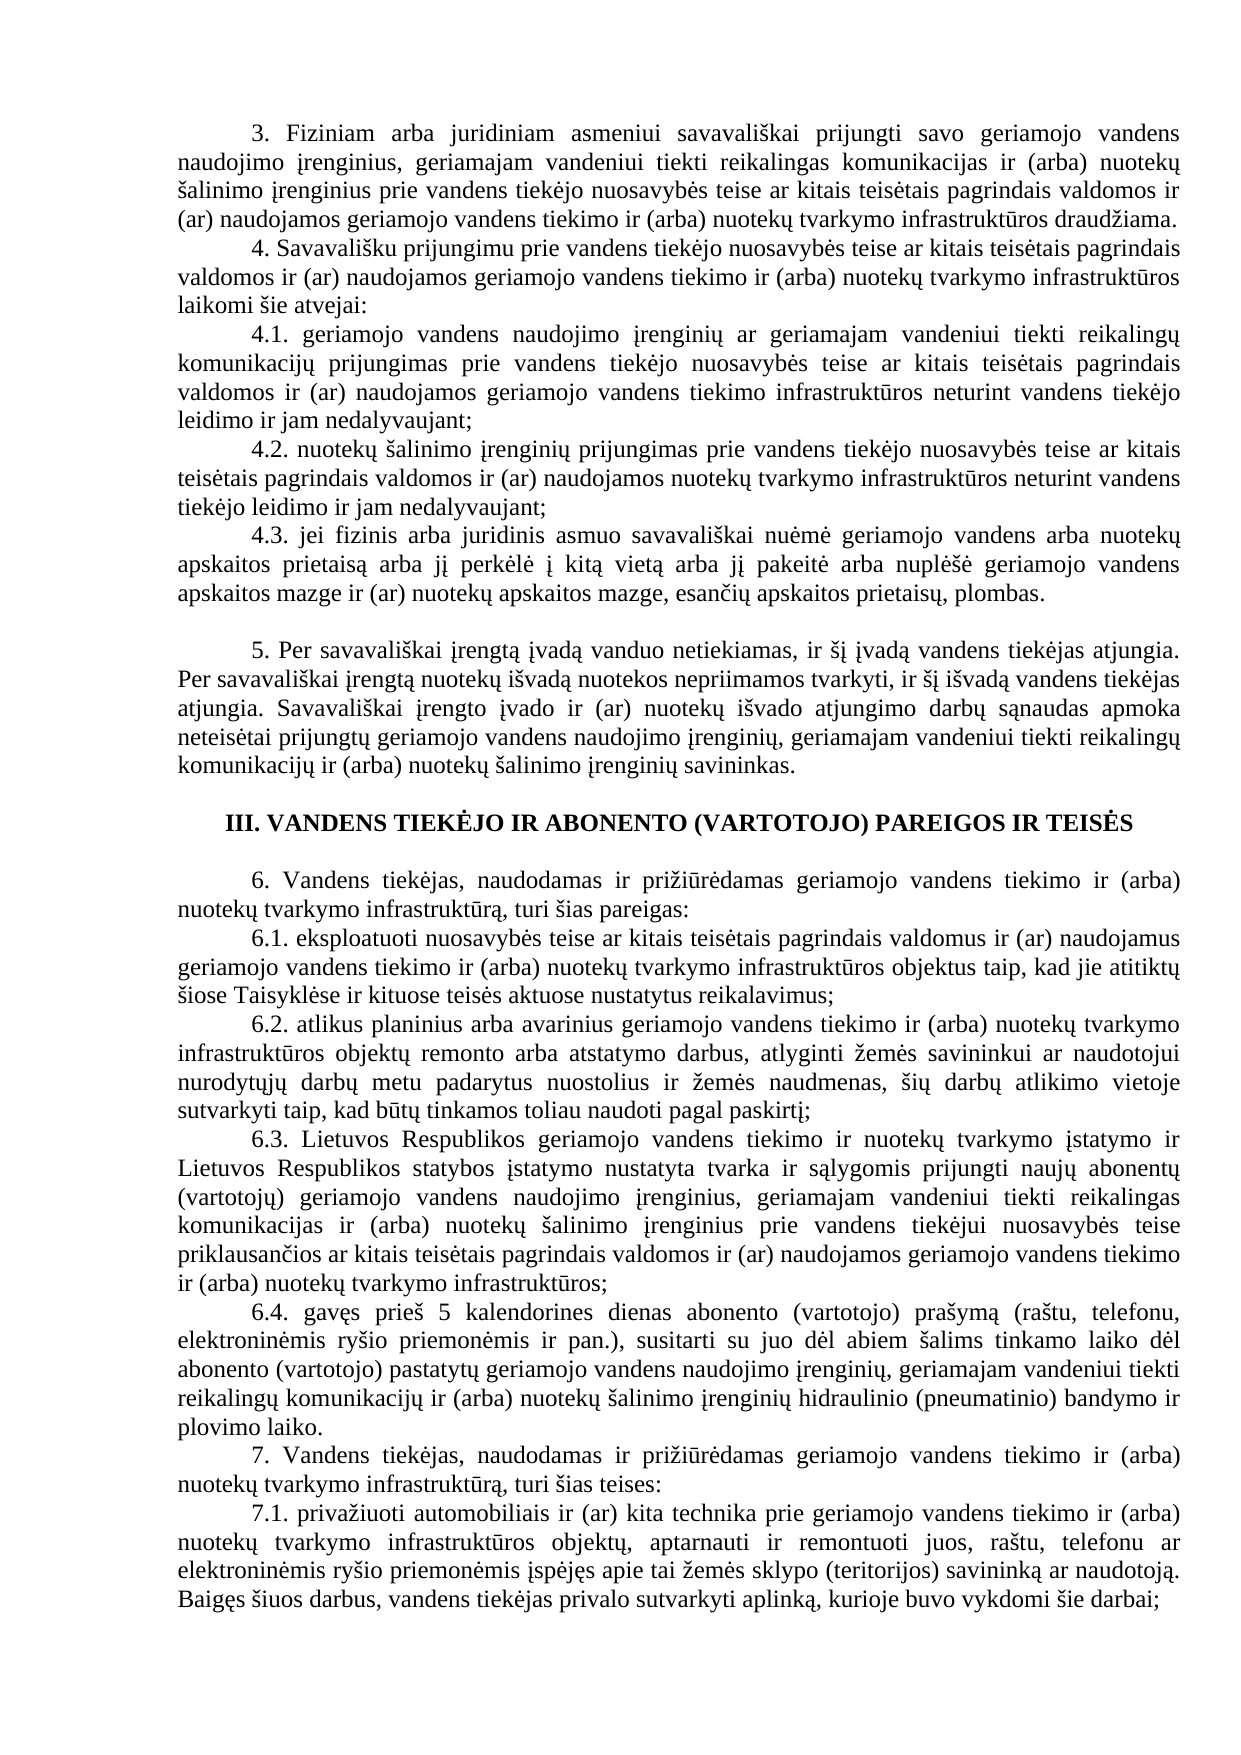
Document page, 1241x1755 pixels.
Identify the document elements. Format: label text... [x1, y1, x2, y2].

text 6.1. eksploatuoti nuosavybės teise ar kitais teisėtais pagrindais valdomus ir (ar) naudojamus geriamojo vandens tiekimo ir (arba) nuotekų tvarkymo infrastruktūros objektus taip, kad jie atitiktų šiose Taisyklėse ir kituose teisės aktuose nustatytus reikalavimus; [177, 923, 1181, 1009]
text 7. Vandens tiekėjas, naudodamas ir prižiūrėdamas geriamojo vandens tiekimo ir (arba) nuotekų tvarkymo infrastruktūrą, turi šias teises: [177, 1441, 1181, 1498]
text 4.3. jei fizinis arba juridinis asmuo savavališkai nuėmė geriamojo vandens arba nuotekų apskaitos prietaisą arba jį perkėlė į kitą vietą arba jį pakeitė arba nuplėšė geriamojo vandens apskaitos mazge ir (ar) nuotekų apskaitos mazge, esančių apskaitos prietaisų, plombas. [177, 521, 1181, 607]
text 6.2. atlikus planinius arba avarinius geriamojo vandens tiekimo ir (arba) nuotekų tvarkymo infrastruktūros objektų remonto arba atstatymo darbus, atlyginti žemės savininkui ar naudotojui nurodytųjų darbų metu padarytus nuostolius ir žemės naudmenas, šių darbų atlikimo vietoje sutvarkyti taip, kad būtų tinkamos toliau naudoti pagal paskirtį; [177, 1009, 1181, 1124]
text 6.3. Lietuvos Respublikos geriamojo vandens tiekimo ir nuotekų tvarkymo įstatymo ir Lietuvos Respublikos statybos įstatymo nustatyta tvarka ir sąlygomis prijungti naujų abonentų (vartotojų) geriamojo vandens naudojimo įrenginius, geriamajam vandeniui tiekti reikalingas komunikacijas ir (arba) nuotekų šalinimo įrenginius prie vandens tiekėjui nuosavybės teise priklausančios ar kitais teisėtais pagrindais valdomos ir (ar) naudojamos geriamojo vandens tiekimo ir (arba) nuotekų tvarkymo infrastruktūros; [177, 1124, 1181, 1297]
text 6.4. gavęs prieš 5 kalendorines dienas abonento (vartotojo) prašymą (raštu, telefonu, elektroninėmis ryšio priemonėmis ir pan.), susitarti su juo dėl abiem šalims tinkamo laiko dėl abonento (vartotojo) pastatytų geriamojo vandens naudojimo įrenginių, geriamajam vandeniui tiekti reikalingų komunikacijų ir (arba) nuotekų šalinimo įrenginių hidraulinio (pneumatinio) bandymo ir plovimo laiko. [177, 1297, 1181, 1441]
text 4. Savavališku prijungimu prie vandens tiekėjo nuosavybės teise ar kitais teisėtais pagrindais valdomos ir (ar) naudojamos geriamojo vandens tiekimo ir (arba) nuotekų tvarkymo infrastruktūros laikomi šie atvejai: [177, 233, 1181, 319]
text 5. Per savavališkai įrengtą įvadą vanduo netiekiamas, ir šį įvadą vandens tiekėjas atjungia. Per savavališkai įrengtą nuotekų išvadą nuotekos nepriimamos tvarkyti, ir šį išvadą vandens tiekėjas atjungia. Savavališkai įrengto įvado ir (ar) nuotekų išvado atjungimo darbų sąnaudas apmoka neteisėtai prijungtų geriamojo vandens naudojimo įrenginių, geriamajam vandeniui tiekti reikalingų komunikacijų ir (arba) nuotekų šalinimo įrenginių savininkas. [177, 636, 1181, 779]
text 7.1. privažiuoti automobiliais ir (ar) kita technika prie geriamojo vandens tiekimo ir (arba) nuotekų tvarkymo infrastruktūros objektų, aptarnauti ir remontuoti juos, raštu, telefonu ar elektroninėmis ryšio priemonėmis įspėjęs apie tai žemės sklypo (teritorijos) savininką ar naudotoją. Baigęs šiuos darbus, vandens tiekėjas privalo sutvarkyti aplinką, kurioje buvo vykdomi šie darbai; [177, 1498, 1181, 1613]
text 3. Fiziniam arba juridiniam asmeniui savavališkai prijungti savo geriamojo vandens naudojimo įrenginius, geriamajam vandeniui tiekti reikalingas komunikacijas ir (arba) nuotekų šalinimo įrenginius prie vandens tiekėjo nuosavybės teise ar kitais teisėtais pagrindais valdomos ir (ar) naudojamos geriamojo vandens tiekimo ir (arba) nuotekų tvarkymo infrastruktūros draudžiama. [177, 118, 1181, 233]
text 6. Vandens tiekėjas, naudodamas ir prižiūrėdamas geriamojo vandens tiekimo ir (arba) nuotekų tvarkymo infrastruktūrą, turi šias pareigas: [177, 866, 1181, 923]
text III. VANDENS TIEKĖJO IR ABONENTO (VARTOTOJO) PAREIGOS IR TEISĖS [177, 808, 1181, 837]
text 4.2. nuotekų šalinimo įrenginių prijungimas prie vandens tiekėjo nuosavybės teise ar kitais teisėtais pagrindais valdomos ir (ar) naudojamos nuotekų tvarkymo infrastruktūros neturint vandens tiekėjo leidimo ir jam nedalyvaujant; [177, 434, 1181, 521]
text 4.1. geriamojo vandens naudojimo įrenginių ar geriamajam vandeniui tiekti reikalingų komunikacijų prijungimas prie vandens tiekėjo nuosavybės teise ar kitais teisėtais pagrindais valdomos ir (ar) naudojamos geriamojo vandens tiekimo infrastruktūros neturint vandens tiekėjo leidimo ir jam nedalyvaujant; [177, 319, 1181, 434]
